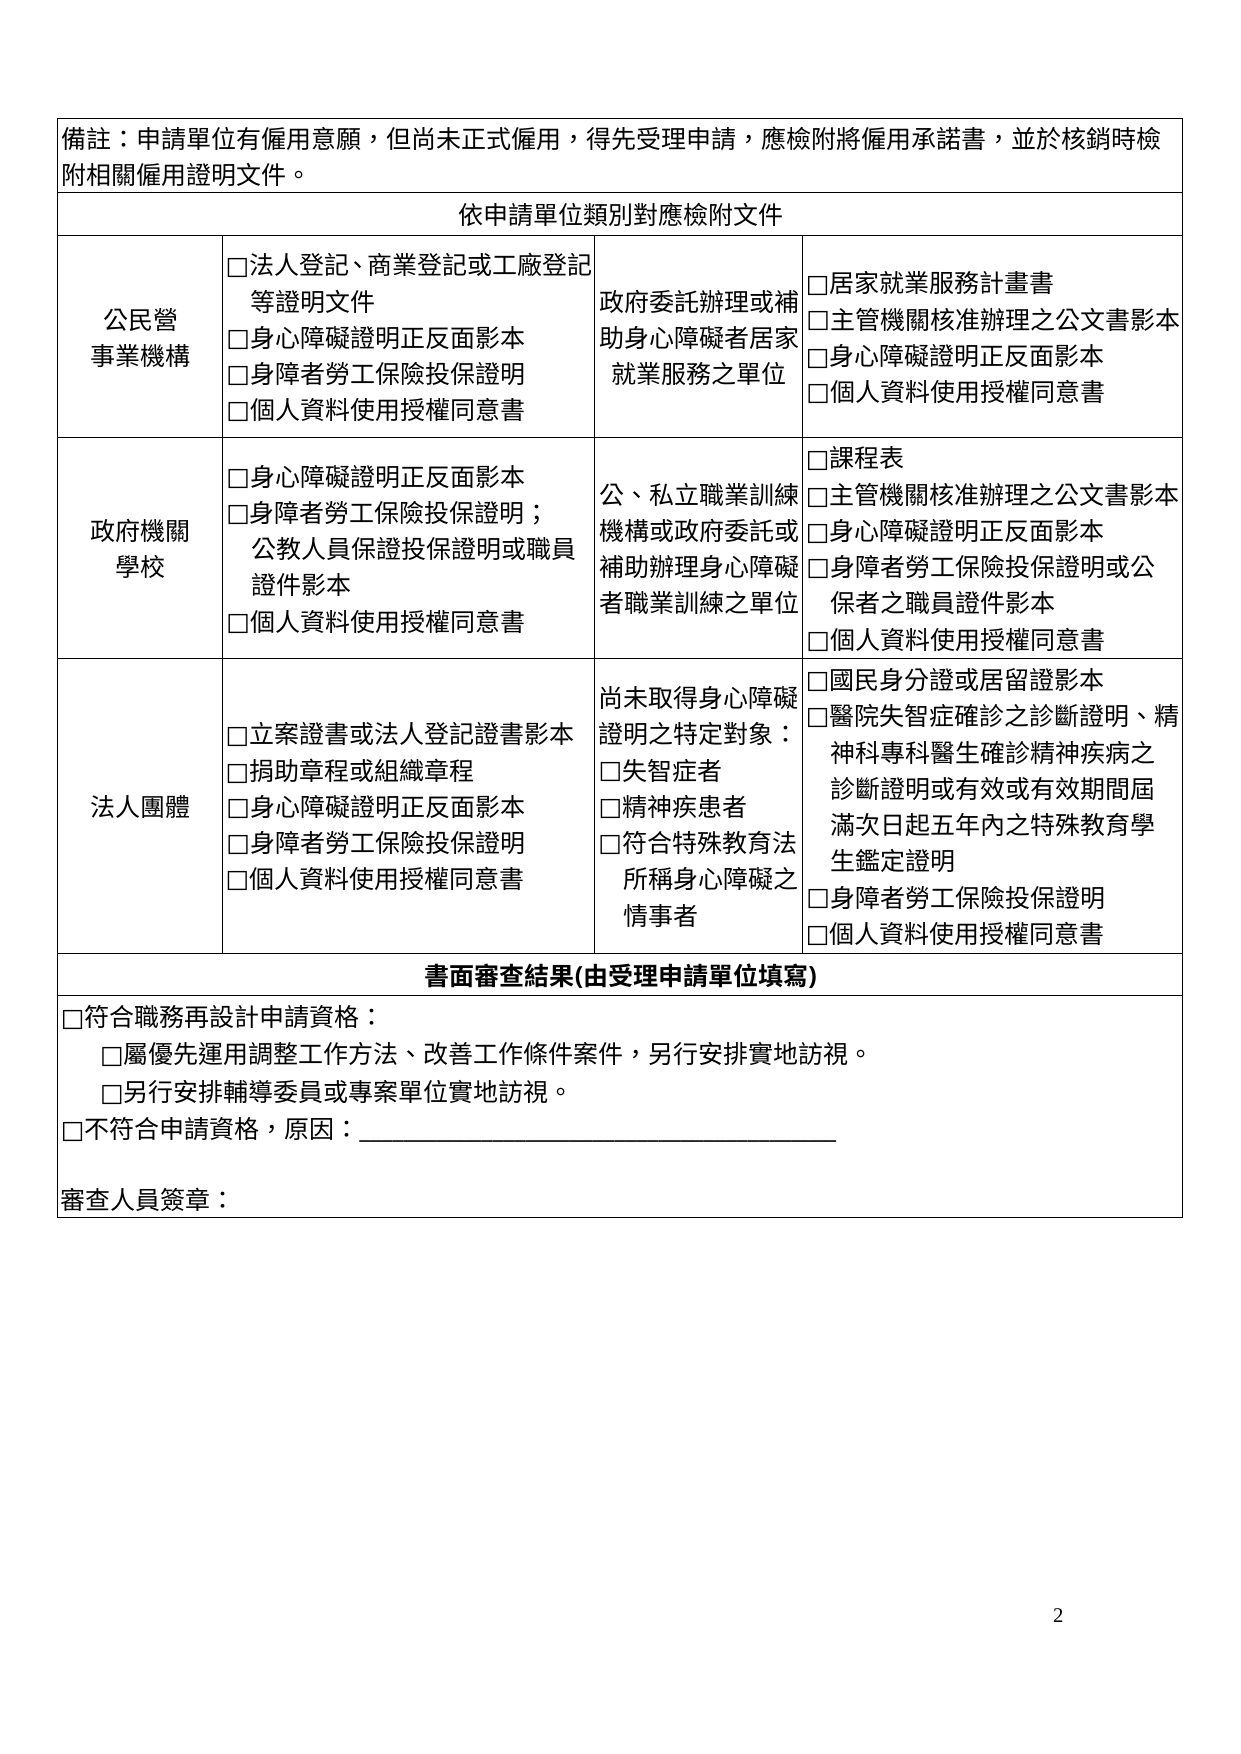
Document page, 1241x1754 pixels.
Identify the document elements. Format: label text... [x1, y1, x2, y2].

table_cell □身心障礙證明正反面影本 □身障者勞工保險投保證明； 公教人員保證投保證明或職員證件影本 □個人資料使用授權同意書 [223, 438, 594, 658]
table_cell 公、私立職業訓練機構或政府委託或補助辦理身心障礙者職業訓練之單位 [595, 438, 802, 658]
table_cell □立案證書或法人登記證書影本 □捐助章程或組織章程 □身心障礙證明正反面影本 □身障者勞工保險投保證明 □個人資料使用授權同意書 [223, 659, 594, 952]
table_cell 政府機關 學校 [58, 438, 222, 658]
table_cell 法人團體 [58, 659, 222, 952]
table_cell □法人登記、商業登記或工廠登記等證明文件 □身心障礙證明正反面影本 □身障者勞工保險投保證明 □個人資料使用授權同意書 [223, 236, 594, 437]
table_cell 依申請單位類別對應檢附文件 [58, 193, 1182, 235]
table_cell 書面審查結果(由受理申請單位填寫) [58, 954, 1182, 995]
table_cell 公民營 事業機構 [58, 236, 222, 437]
table_cell □國民身分證或居留證影本 □醫院失智症確診之診斷證明、精神科專科醫生確診精神疾病之診斷證明或有效或有效期間屆滿次日起五年內之特殊教育學生鑑定證明 □身障者勞工保險投保證明 □個人資料使用授權同意書 [803, 659, 1182, 952]
table_cell 尚未取得身心障礙證明之特定對象： □失智症者 □精神疾患者 □符合特殊教育法所稱身心障礙之情事者 [595, 659, 802, 952]
table_cell □符合職務再設計申請資格： □屬優先運用調整工作方法、改善工作條件案件，另行安排實地訪視。 □另行安排輔導委員或專案單位實地訪視。 □不符合申請資格，原因：___________________________________________ 審查人員簽章： [58, 996, 1182, 1217]
table_cell □居家就業服務計畫書 □主管機關核准辦理之公文書影本 □身心障礙證明正反面影本 □個人資料使用授權同意書 [803, 236, 1182, 437]
table_cell 備註：申請單位有僱用意願，但尚未正式僱用，得先受理申請，應檢附將僱用承諾書，並於核銷時檢附相關僱用證明文件。 [58, 119, 1182, 192]
table_cell 政府委託辦理或補助身心障礙者居家 就業服務之單位 [595, 236, 802, 437]
table_cell □課程表 □主管機關核准辦理之公文書影本 □身心障礙證明正反面影本 □身障者勞工保險投保證明或公 保者之職員證件影本 □個人資料使用授權同意書 [803, 438, 1182, 658]
